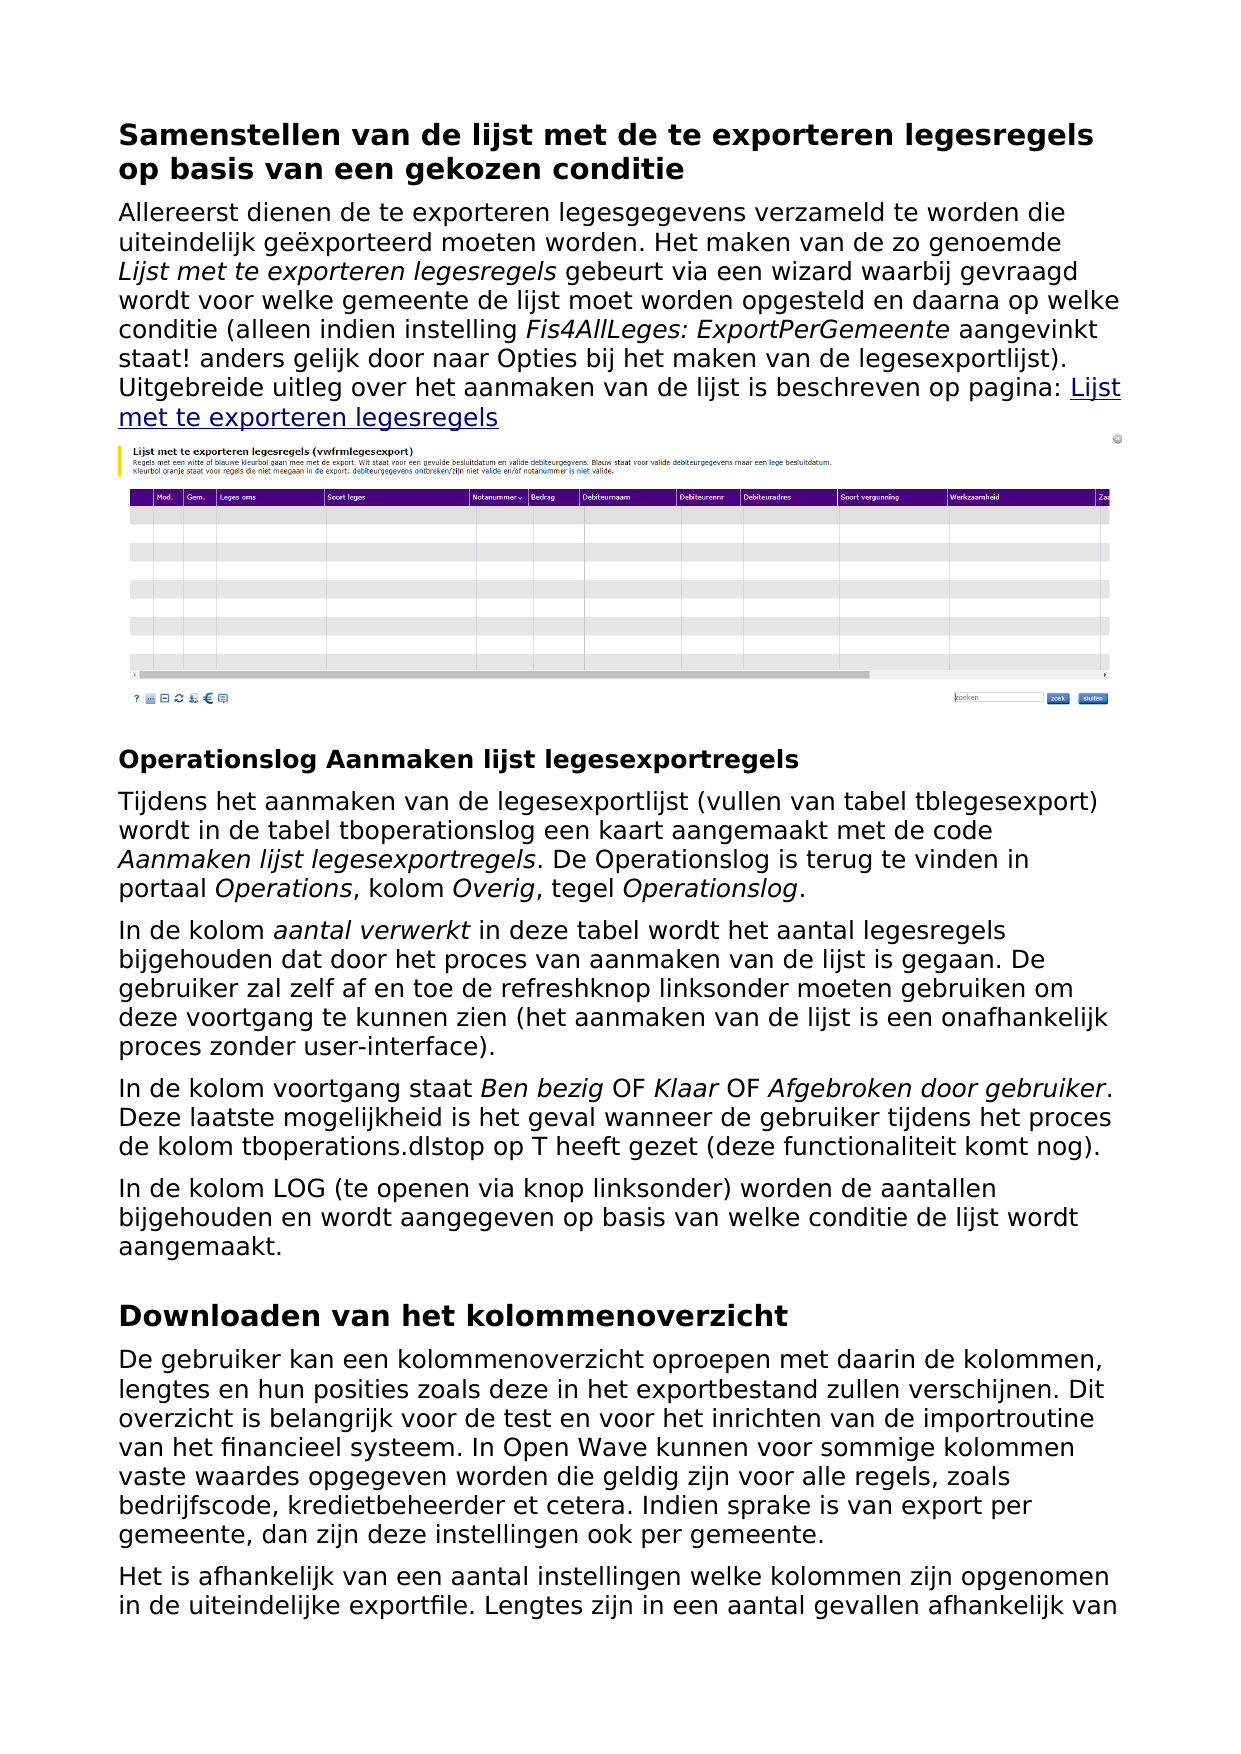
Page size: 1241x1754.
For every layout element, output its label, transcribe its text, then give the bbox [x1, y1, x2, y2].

picture [118, 431, 1123, 708]
text In de kolom LOG (te openen via knop linksonder) worden de aantallen bijgehouden en wordt aangegeven op basis van welke conditie de lijst wordt aangemaakt. [118, 1174, 1122, 1262]
text Allereerst dienen de te exporteren legesgegevens verzameld te worden die uiteindelijk geëxporteerd moeten worden. Het maken van de zo genoemde Lijst met te exporteren legesregels gebeurt via een wizard waarbij gevraagd wordt voor welke gemeente de lijst moet worden opgesteld en daarna op welke conditie (alleen indien instelling Fis4AllLeges: ExportPerGemeente aangevinkt staat! anders gelijk door naar Opties bij het maken van de legesexportlijst). Uitgebreide uitleg over het aanmaken van de lijst is beschreven op pagina: Lijst met te exporteren legesregels [118, 198, 1122, 431]
text In de kolom voortgang staat Ben bezig OF Klaar OF Afgebroken door gebruiker. Deze laatste mogelijkheid is het geval wanneer de gebruiker tijdens het proces de kolom tboperations.dlstop op T heeft gezet (deze functionaliteit komt nog). [118, 1074, 1122, 1162]
subtitle Downloaden van het kolommenoverzicht [118, 1299, 1122, 1333]
subtitle Operationslog Aanmaken lijst legesexportregels [118, 745, 1122, 774]
text In de kolom aantal verwerkt in deze tabel wordt het aantal legesregels bijgehouden dat door het proces van aanmaken van de lijst is gegaan. De gebruiker zal zelf af en toe de refreshknop linksonder moeten gebruiken om deze voortgang te kunnen zien (het aanmaken van de lijst is een onafhankelijk proces zonder user-interface). [118, 916, 1122, 1062]
text Het is afhankelijk van een aantal instellingen welke kolommen zijn opgenomen in de uiteindelijke exportfile. Lengtes zijn in een aantal gevallen afhankelijk van [118, 1562, 1122, 1621]
text De gebruiker kan een kolommenoverzicht oproepen met daarin de kolommen, lengtes en hun posities zoals deze in het exportbestand zullen verschijnen. Dit overzicht is belangrijk voor de test en voor het inrichten van de importroutine van het financieel systeem. In Open Wave kunnen voor sommige kolommen vaste waardes opgegeven worden die geldig zijn voor alle regels, zoals bedrijfscode, kredietbeheerder et cetera. Indien sprake is van export per gemeente, dan zijn deze instellingen ook per gemeente. [118, 1346, 1122, 1550]
text Tijdens het aanmaken van de legesexportlijst (vullen van tabel tblegesexport) wordt in de tabel tboperationslog een kaart aangemaakt met de code Aanmaken lijst legesexportregels. De Operationslog is terug te vinden in portaal Operations, kolom Overig, tegel Operationslog. [118, 787, 1122, 903]
subtitle Samenstellen van de lijst met de te exporteren legesregels op basis van een gekozen conditie [118, 118, 1122, 186]
